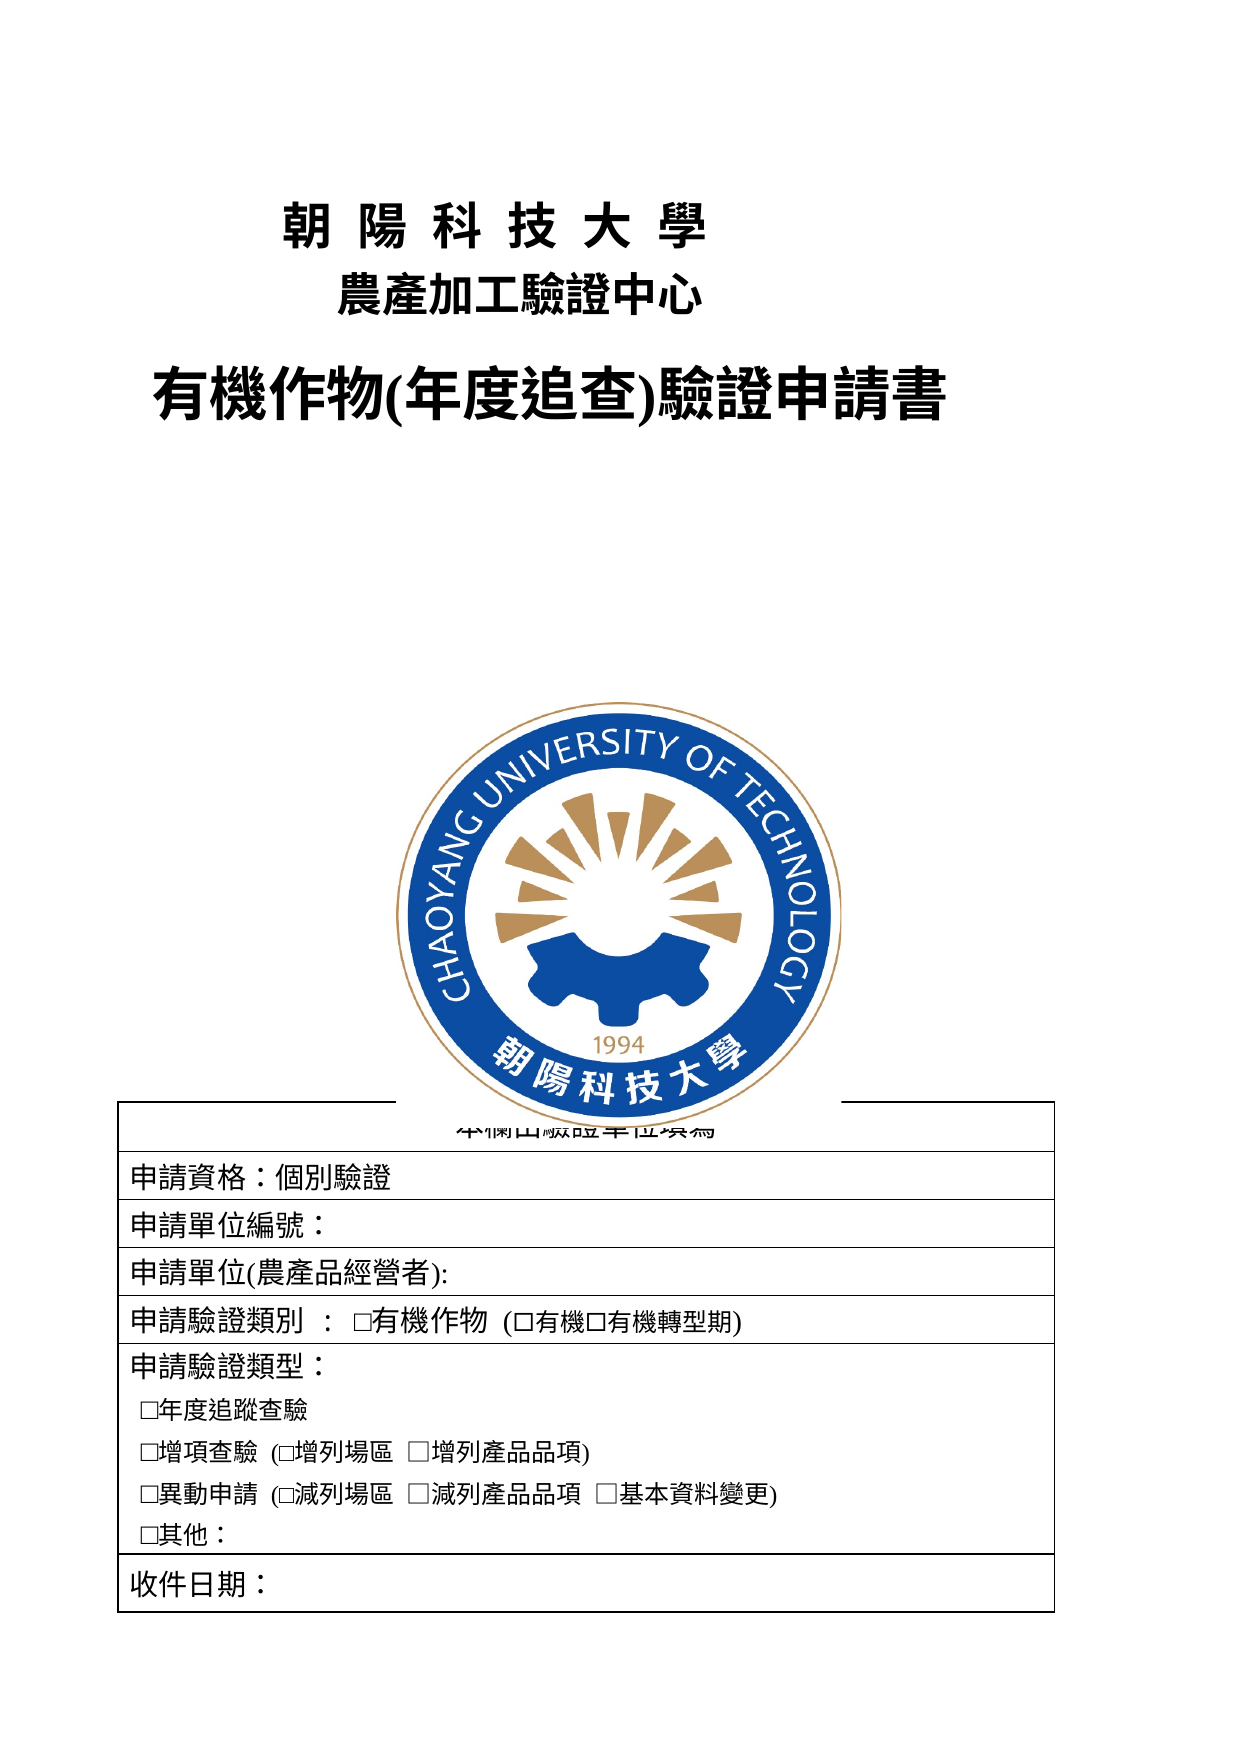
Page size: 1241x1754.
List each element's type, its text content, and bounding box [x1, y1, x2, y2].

table_header 本欄由驗證單位填寫 [119, 1103, 1054, 1151]
table_header 有機作物(年度追查)驗證申請書 [118, 325, 981, 454]
table_cell 申請驗證類別 : □有機作物 (有機有機轉型期) [119, 1296, 1054, 1342]
table_header 朝 陽 科 技 大 學 農產加工驗證中心 [118, 186, 921, 325]
table_cell 申請單位編號： [119, 1200, 1054, 1247]
table_cell 申請單位(農產品經營者): [119, 1248, 1054, 1294]
table_cell 申請驗證類型： □年度追蹤查驗 □增項查驗 (□增列場區 □增列產品品項) □異動申請 (□減列場區 □減列產品品項 □基本資料變更) □其他： [119, 1344, 1054, 1553]
table_cell 收件日期： [119, 1555, 1054, 1611]
table_cell 申請資格：個別驗證 [119, 1152, 1054, 1199]
